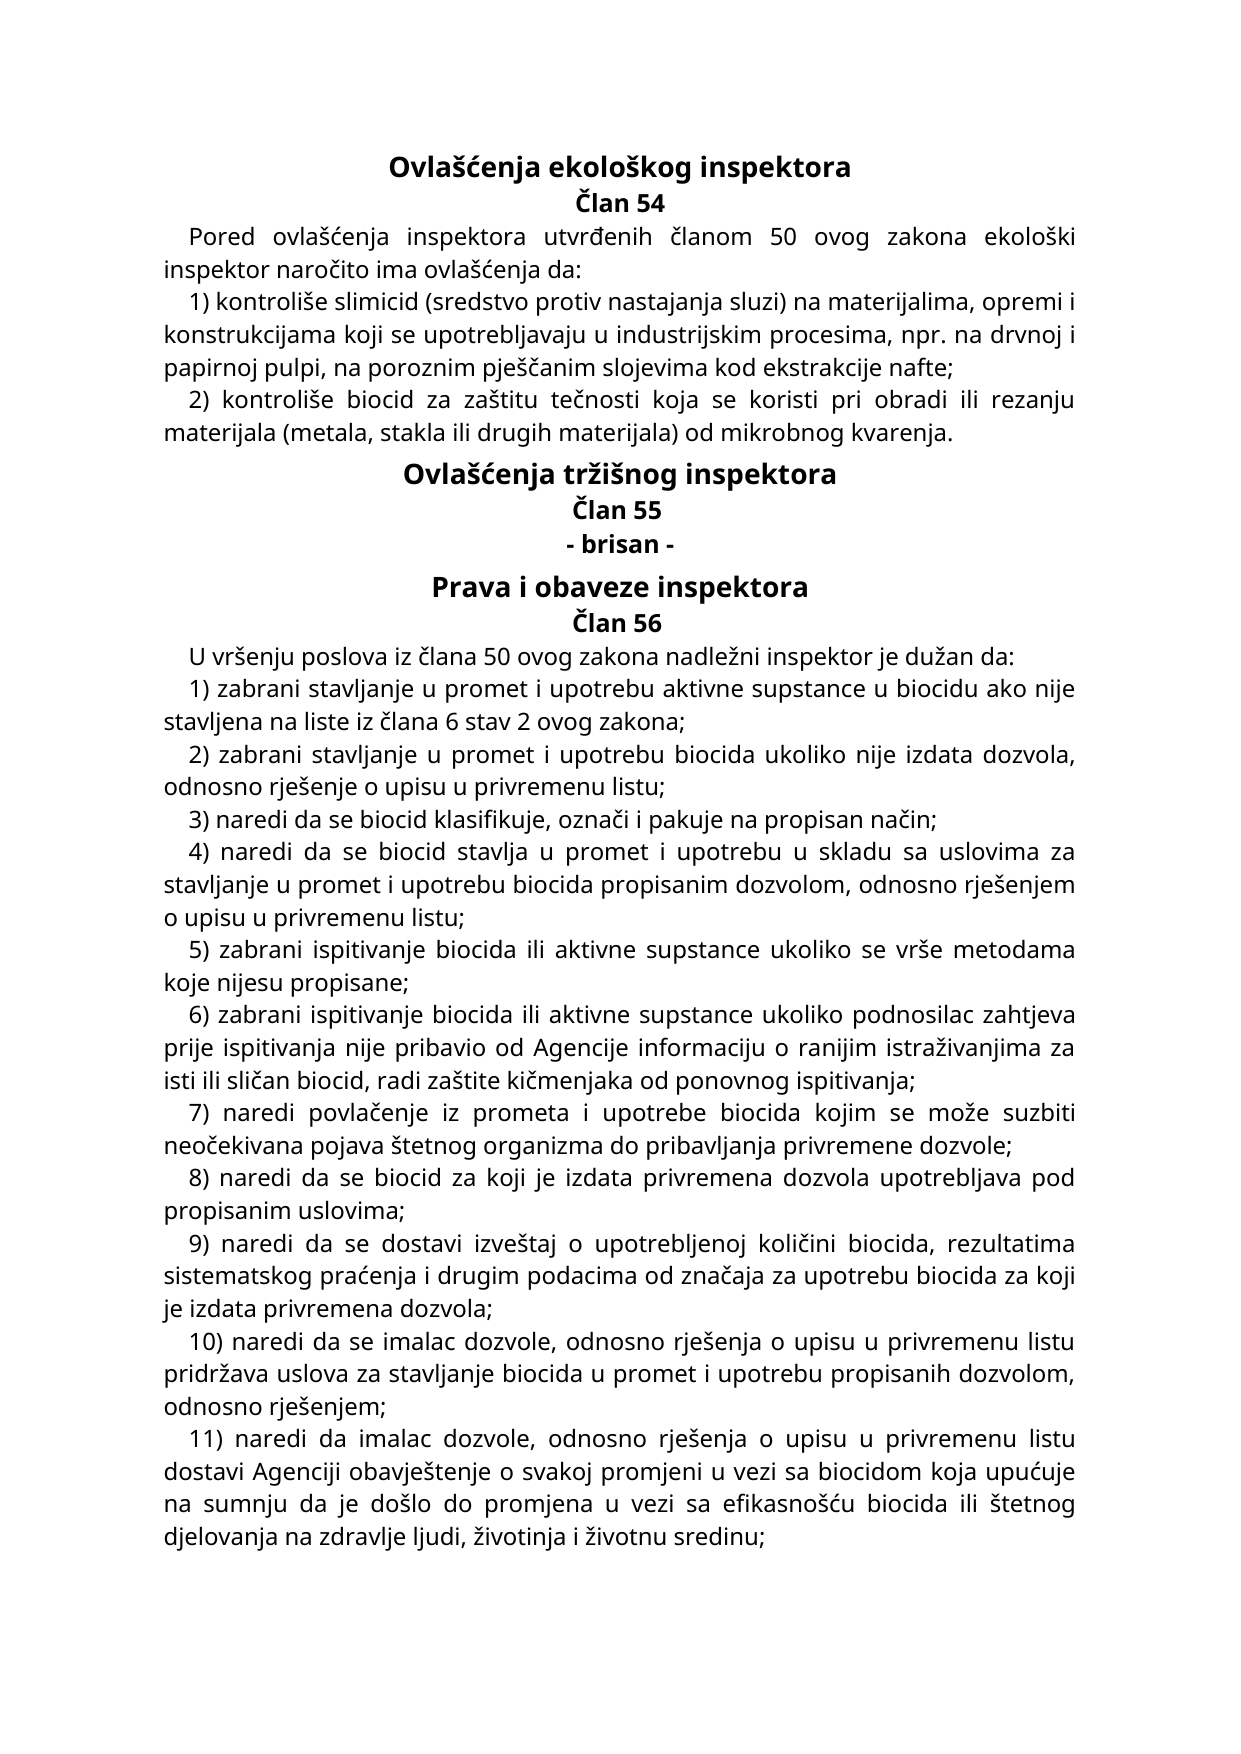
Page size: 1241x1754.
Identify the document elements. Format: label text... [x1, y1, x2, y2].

text 2) kontroliše biocid za zaštitu tečnosti koja se koristi pri obradi ili rezanju materijala (metala, stakla ili drugih materijala) od mikrobnog kvarenja. [163, 383, 1077, 448]
text 1) zabrani stavljanje u promet i upotrebu aktivne supstance u biocidu ako nije stavljena na liste iz člana 6 stav 2 ovog zakona; [163, 672, 1077, 737]
text Ovlašćenja tržišnog inspektora [148, 454, 1093, 493]
text 3) naredi da se biocid klasifikuje, označi i pakuje na propisan način; [163, 803, 1077, 835]
text Član 56 ﻿ [148, 606, 1093, 639]
text Pored ovlašćenja inspektora utvrđenih članom 50 ovog zakona ekološki inspektor naročito ima ovlašćenja da: [163, 220, 1077, 285]
text Ovlašćenja ekološkog inspektora [148, 148, 1093, 186]
text 6) zabrani ispitivanje biocida ili aktivne supstance ukoliko podnosilac zahtjeva prije ispitivanja nije pribavio od Agencije informaciju o ranijim istraživanjima za isti ili sličan biocid, radi zaštite kičmenjaka od ponovnog ispitivanja; [163, 998, 1077, 1096]
text Član 55 ﻿ [148, 493, 1093, 527]
text Član 54 [148, 186, 1093, 220]
text 7) naredi povlačenje iz prometa i upotrebe biocida kojim se može suzbiti neočekivana pojava štetnog organizma do pribavljanja privremene dozvole; [163, 1096, 1077, 1161]
text U vršenju poslova iz člana 50 ovog zakona nadležni inspektor je dužan da: [163, 639, 1077, 672]
text 10) naredi da se imalac dozvole, odnosno rješenja o upisu u privremenu listu pridržava uslova za stavljanje biocida u promet i upotrebu propisanih dozvolom, odnosno rješenjem; [163, 1324, 1077, 1422]
text 11) naredi da imalac dozvole, odnosno rješenja o upisu u privremenu listu dostavi Agenciji obavještenje o svakoj promjeni u vezi sa biocidom koja upućuje na sumnju da je došlo do promjena u vezi sa efikasnošću biocida ili štetnog djelovanja na zdravlje ljudi, životinja i životnu sredinu; [163, 1422, 1077, 1552]
text 4) naredi da se biocid stavlja u promet i upotrebu u skladu sa uslovima za stavljanje u promet i upotrebu biocida propisanim dozvolom, odnosno rješenjem o upisu u privremenu listu; [163, 835, 1077, 933]
text 5) zabrani ispitivanje biocida ili aktivne supstance ukoliko se vrše metodama koje nijesu propisane; [163, 933, 1077, 998]
text 9) naredi da se dostavi izveštaj o upotrebljenoj količini biocida, rezultatima sistematskog praćenja i drugim podacima od značaja za upotrebu biocida za koji je izdata privremena dozvola; [163, 1226, 1077, 1324]
text Prava i obaveze inspektora [148, 567, 1093, 606]
text - brisan - [148, 527, 1093, 561]
text 2) zabrani stavljanje u promet i upotrebu biocida ukoliko nije izdata dozvola, odnosno rješenje o upisu u privremenu listu; [163, 737, 1077, 803]
text 1) kontroliše slimicid (sredstvo protiv nastajanja sluzi) na materijalima, opremi i konstrukcijama koji se upotrebljavaju u industrijskim procesima, npr. na drvnoj i papirnoj pulpi, na poroznim pješčanim slojevima kod ekstrakcije nafte; [163, 285, 1077, 383]
text 8) naredi da se biocid za koji je izdata privremena dozvola upotrebljava pod propisanim uslovima; [163, 1161, 1077, 1226]
